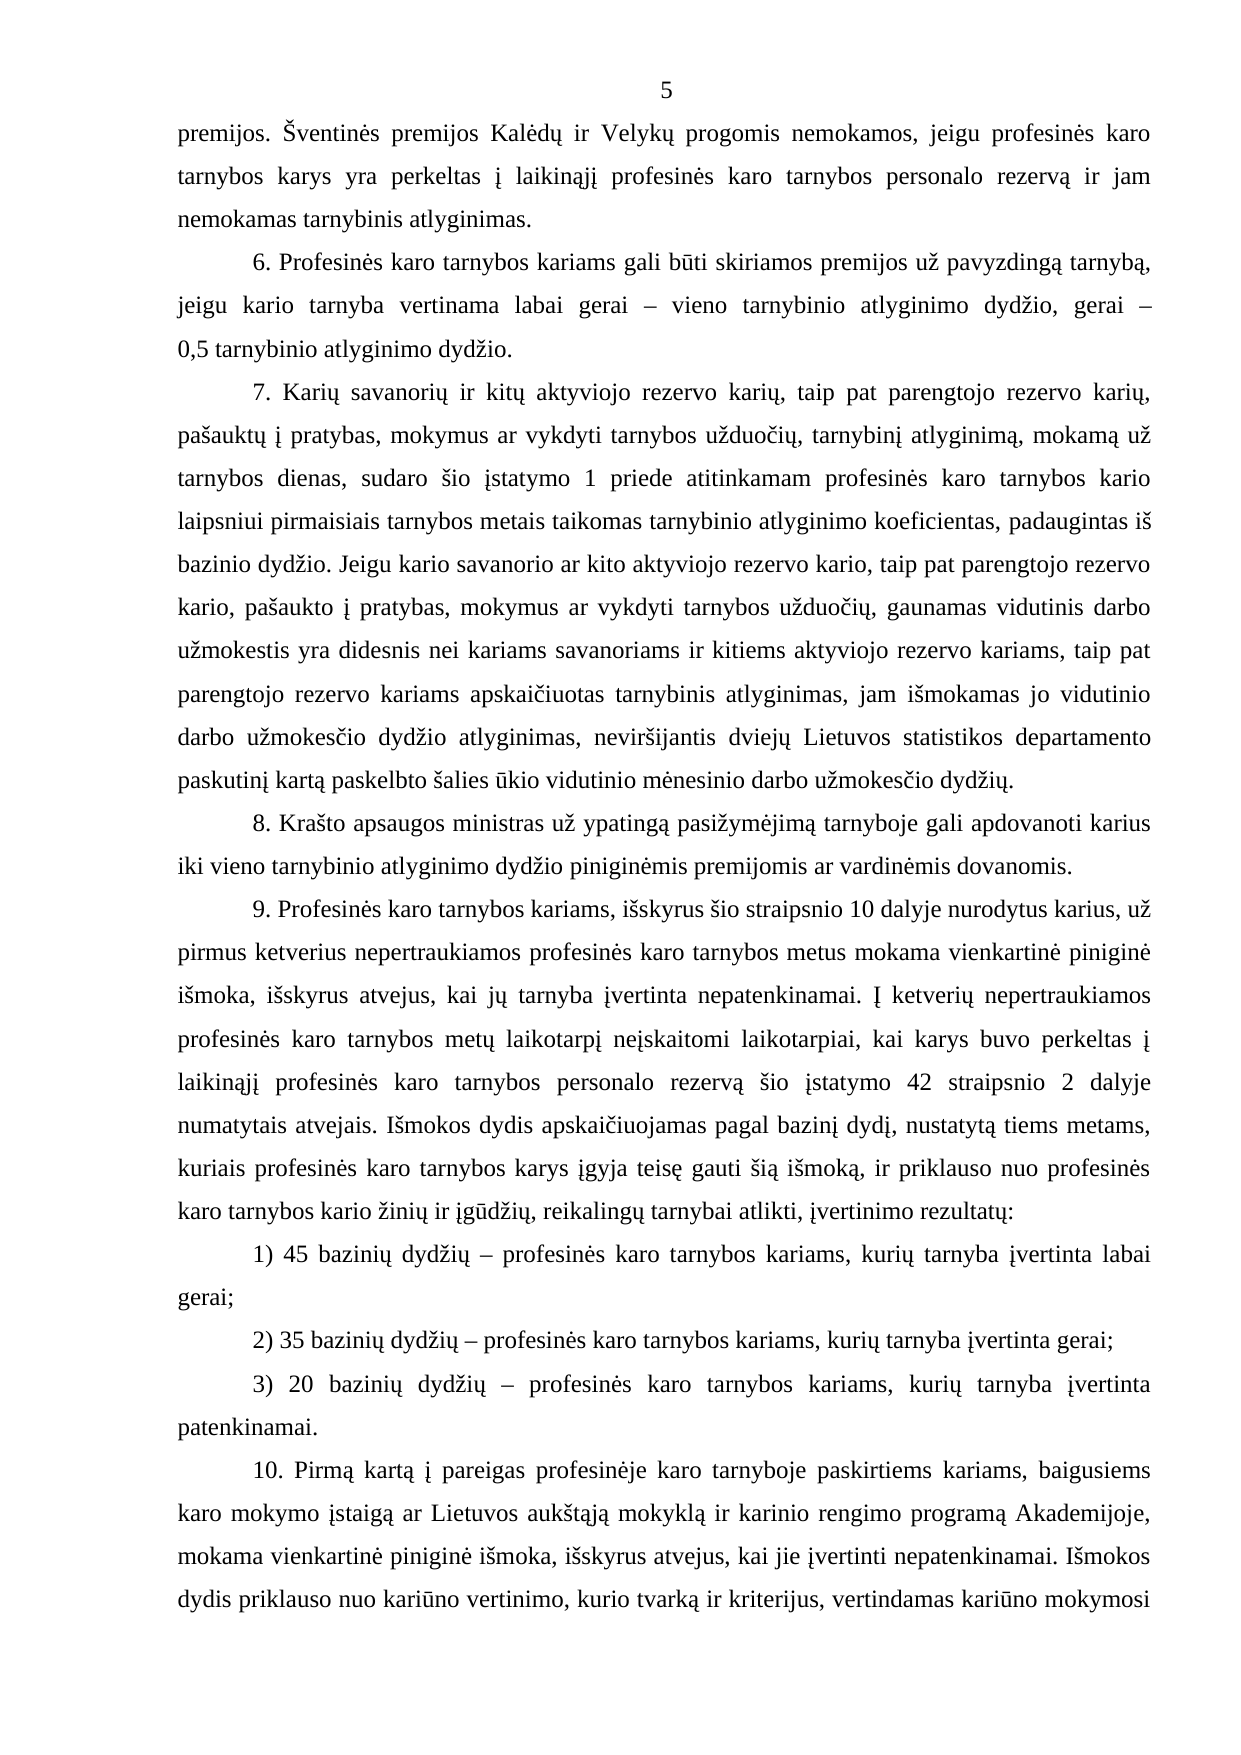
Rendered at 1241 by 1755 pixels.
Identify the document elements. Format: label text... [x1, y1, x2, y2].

text 9. Profesinės karo tarnybos kariams, išskyrus šio straipsnio 10 dalyje nurodytus karius, už pirmus ketverius nepertraukiamos profesinės karo tarnybos metus mokama vienkartinė piniginė išmoka, išskyrus atvejus, kai jų tarnyba įvertinta nepatenkinamai. Į ketverių nepertraukiamos profesinės karo tarnybos metų laikotarpį neįskaitomi laikotarpiai, kai karys buvo perkeltas į laikinąjį profesinės karo tarnybos personalo rezervą šio įstatymo 42 straipsnio 2 dalyje numatytais atvejais. Išmokos dydis apskaičiuojamas pagal bazinį dydį, nustatytą tiems metams, kuriais profesinės karo tarnybos karys įgyja teisę gauti šią išmoką, ir priklauso nuo profesinės karo tarnybos kario žinių ir įgūdžių, reikalingų tarnybai atlikti, įvertinimo rezultatų: [177, 894, 1152, 1225]
text 10. Pirmą kartą į pareigas profesinėje karo tarnyboje paskirtiems kariams, baigusiems karo mokymo įstaigą ar Lietuvos aukštąją mokyklą ir karinio rengimo programą Akademijoje, mokama vienkartinė piniginė išmoka, išskyrus atvejus, kai jie įvertinti nepatenkinamai. Išmokos dydis priklauso nuo kariūno vertinimo, kurio tvarką ir kriterijus, vertindamas kariūno mokymosi [177, 1455, 1152, 1613]
text 1) 45 bazinių dydžių – profesinės karo tarnybos kariams, kurių tarnyba įvertinta labai gerai; [177, 1239, 1152, 1311]
text 2) 35 bazinių dydžių – profesinės karo tarnybos kariams, kurių tarnyba įvertinta gerai; [177, 1326, 1152, 1354]
text 8. Krašto apsaugos ministras už ypatingą pasižymėjimą tarnyboje gali apdovanoti karius iki vieno tarnybinio atlyginimo dydžio piniginėmis premijomis ar vardinėmis dovanomis. [177, 808, 1152, 880]
text premijos. Šventinės premijos Kalėdų ir Velykų progomis nemokamos, jeigu profesinės karo tarnybos karys yra perkeltas į laikinąjį profesinės karo tarnybos personalo rezervą ir jam nemokamas tarnybinis atlyginimas. [177, 118, 1152, 233]
text 3) 20 bazinių dydžių – profesinės karo tarnybos kariams, kurių tarnyba įvertinta patenkinamai. [177, 1369, 1152, 1441]
text 7. Karių savanorių ir kitų aktyviojo rezervo karių, taip pat parengtojo rezervo karių, pašauktų į pratybas, mokymus ar vykdyti tarnybos užduočių, tarnybinį atlyginimą, mokamą už tarnybos dienas, sudaro šio įstatymo 1 priede atitinkamam profesinės karo tarnybos kario laipsniui pirmaisiais tarnybos metais taikomas tarnybinio atlyginimo koeficientas, padaugintas iš bazinio dydžio. Jeigu kario savanorio ar kito aktyviojo rezervo kario, taip pat parengtojo rezervo kario, pašaukto į pratybas, mokymus ar vykdyti tarnybos užduočių, gaunamas vidutinis darbo užmokestis yra didesnis nei kariams savanoriams ir kitiems aktyviojo rezervo kariams, taip pat parengtojo rezervo kariams apskaičiuotas tarnybinis atlyginimas, jam išmokamas jo vidutinio darbo užmokesčio dydžio atlyginimas, neviršijantis dviejų Lietuvos statistikos departamento paskutinį kartą paskelbto šalies ūkio vidutinio mėnesinio darbo užmokesčio dydžių. [177, 377, 1152, 794]
text 6. Profesinės karo tarnybos kariams gali būti skiriamos premijos už pavyzdingą tarnybą, jeigu kario tarnyba vertinama labai gerai – vieno tarnybinio atlyginimo dydžio, gerai – 0,5 tarnybinio atlyginimo dydžio. [177, 247, 1152, 362]
